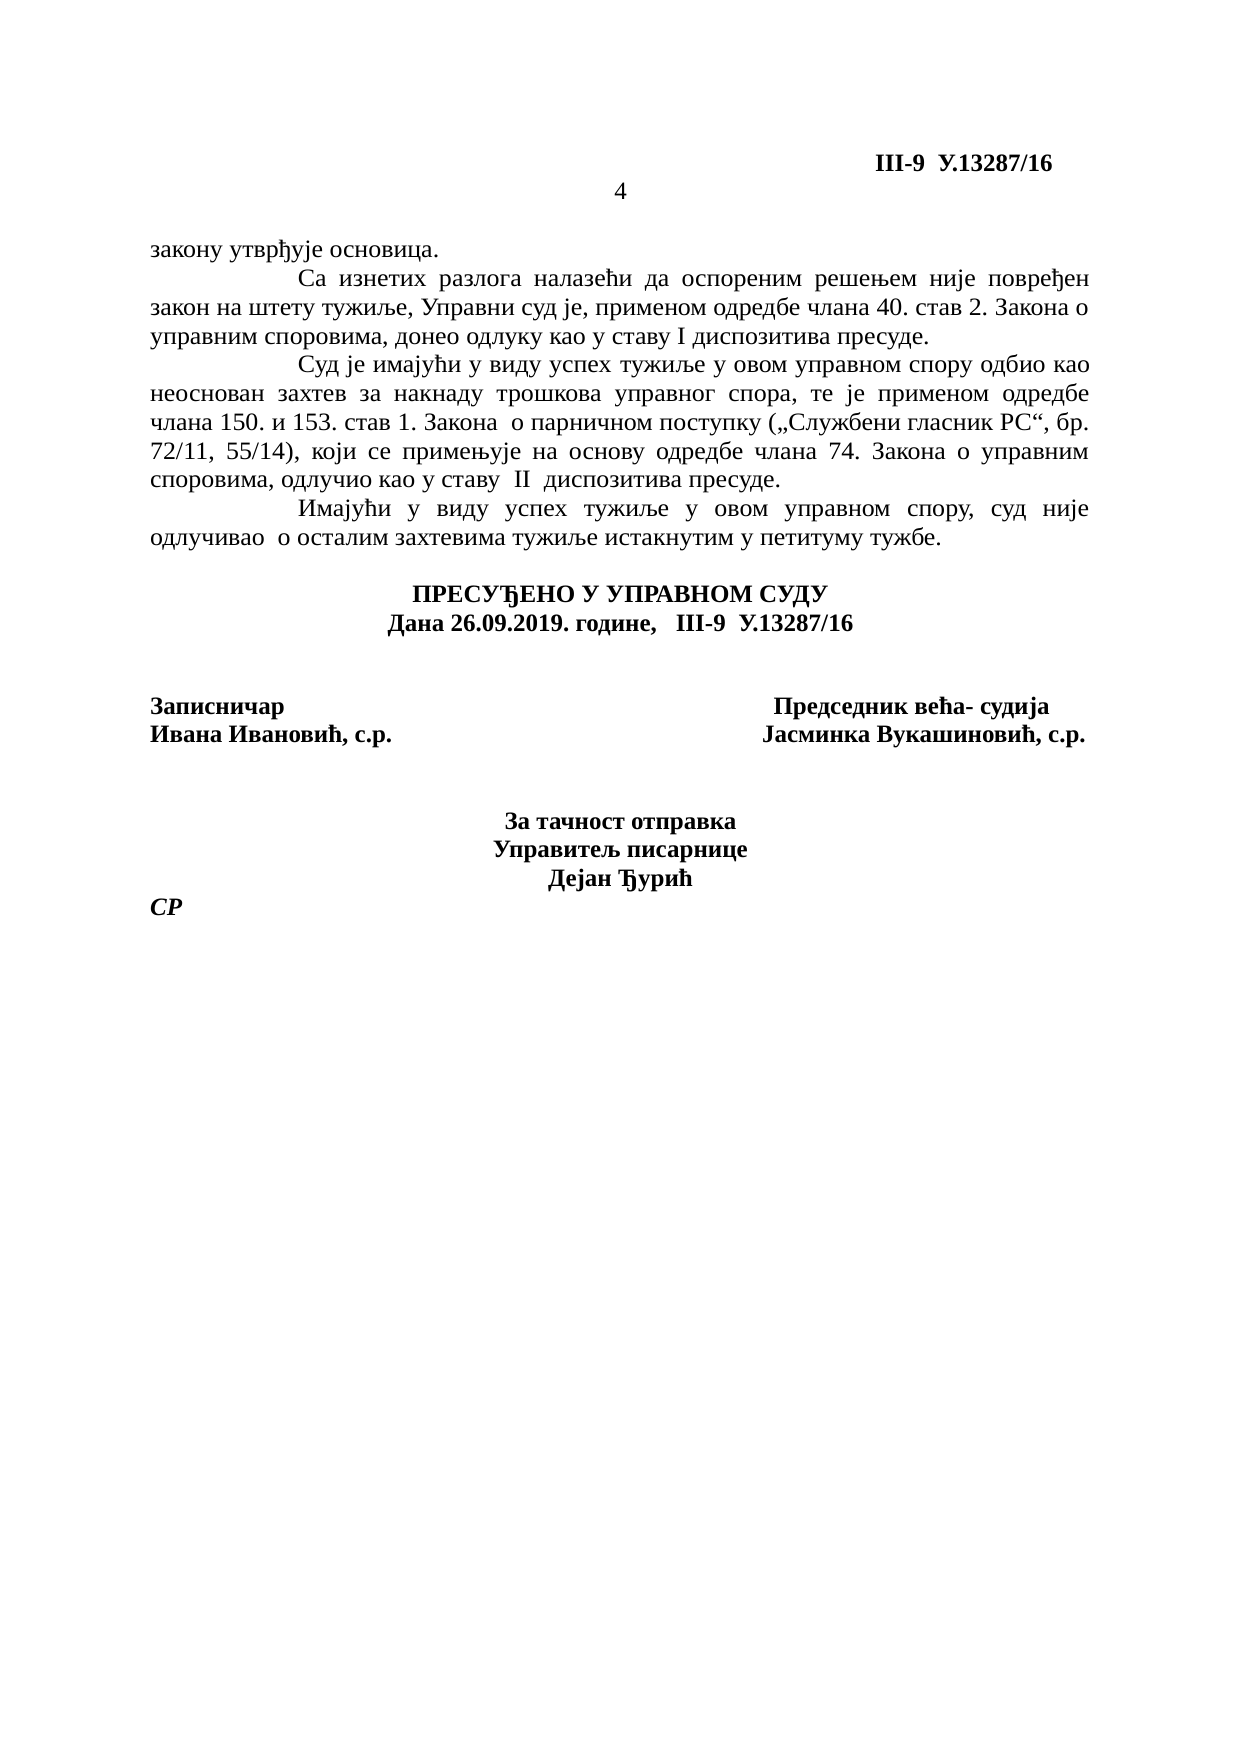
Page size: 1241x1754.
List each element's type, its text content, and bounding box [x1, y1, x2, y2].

text ПРЕСУЂЕНО У УПРАВНОМ СУДУ [150, 579, 1091, 608]
text СР [150, 892, 1091, 921]
text Суд је имајући у виду успех тужиље у овом управном спору одбио као неоснован захтев за накнаду трошкова управног спора, те је применом одредбе члана 150. и 153. став 1. Закона о парничном поступку („Службени гласник РС“, бр. 72/11, 55/14), који се примењује на основу одредбе члана 74. Закона о управним споровима, одлучио као у ставу II диспозитива пресуде. [150, 349, 1091, 493]
text Ивана Ивановић, с.р. Јасминка Вукашиновић, с.р. [150, 719, 1091, 748]
text Управитељ писарнице [150, 834, 1091, 863]
text закону утврђује основица. [150, 234, 1091, 263]
text Са изнетих разлога налазећи да оспореним решењем није повређен закон на штету тужиље, Управни суд је, применом одредбе члана 40. став 2. Закона о управним споровима, донео одлуку као у ставу I диспозитива пресуде. [150, 263, 1091, 349]
text За тачност отправка [150, 806, 1091, 834]
text Записничар Председник већа- судија [150, 691, 1091, 719]
text Имајући у виду успех тужиље у овом управном спору, суд није одлучивао о осталим захтевима тужиље истакнутим у петитуму тужбе. [150, 493, 1091, 551]
text Дејан Ђурић [150, 863, 1091, 892]
text Дана 26.09.2019. године, III-9 У.13287/16 [150, 608, 1091, 637]
